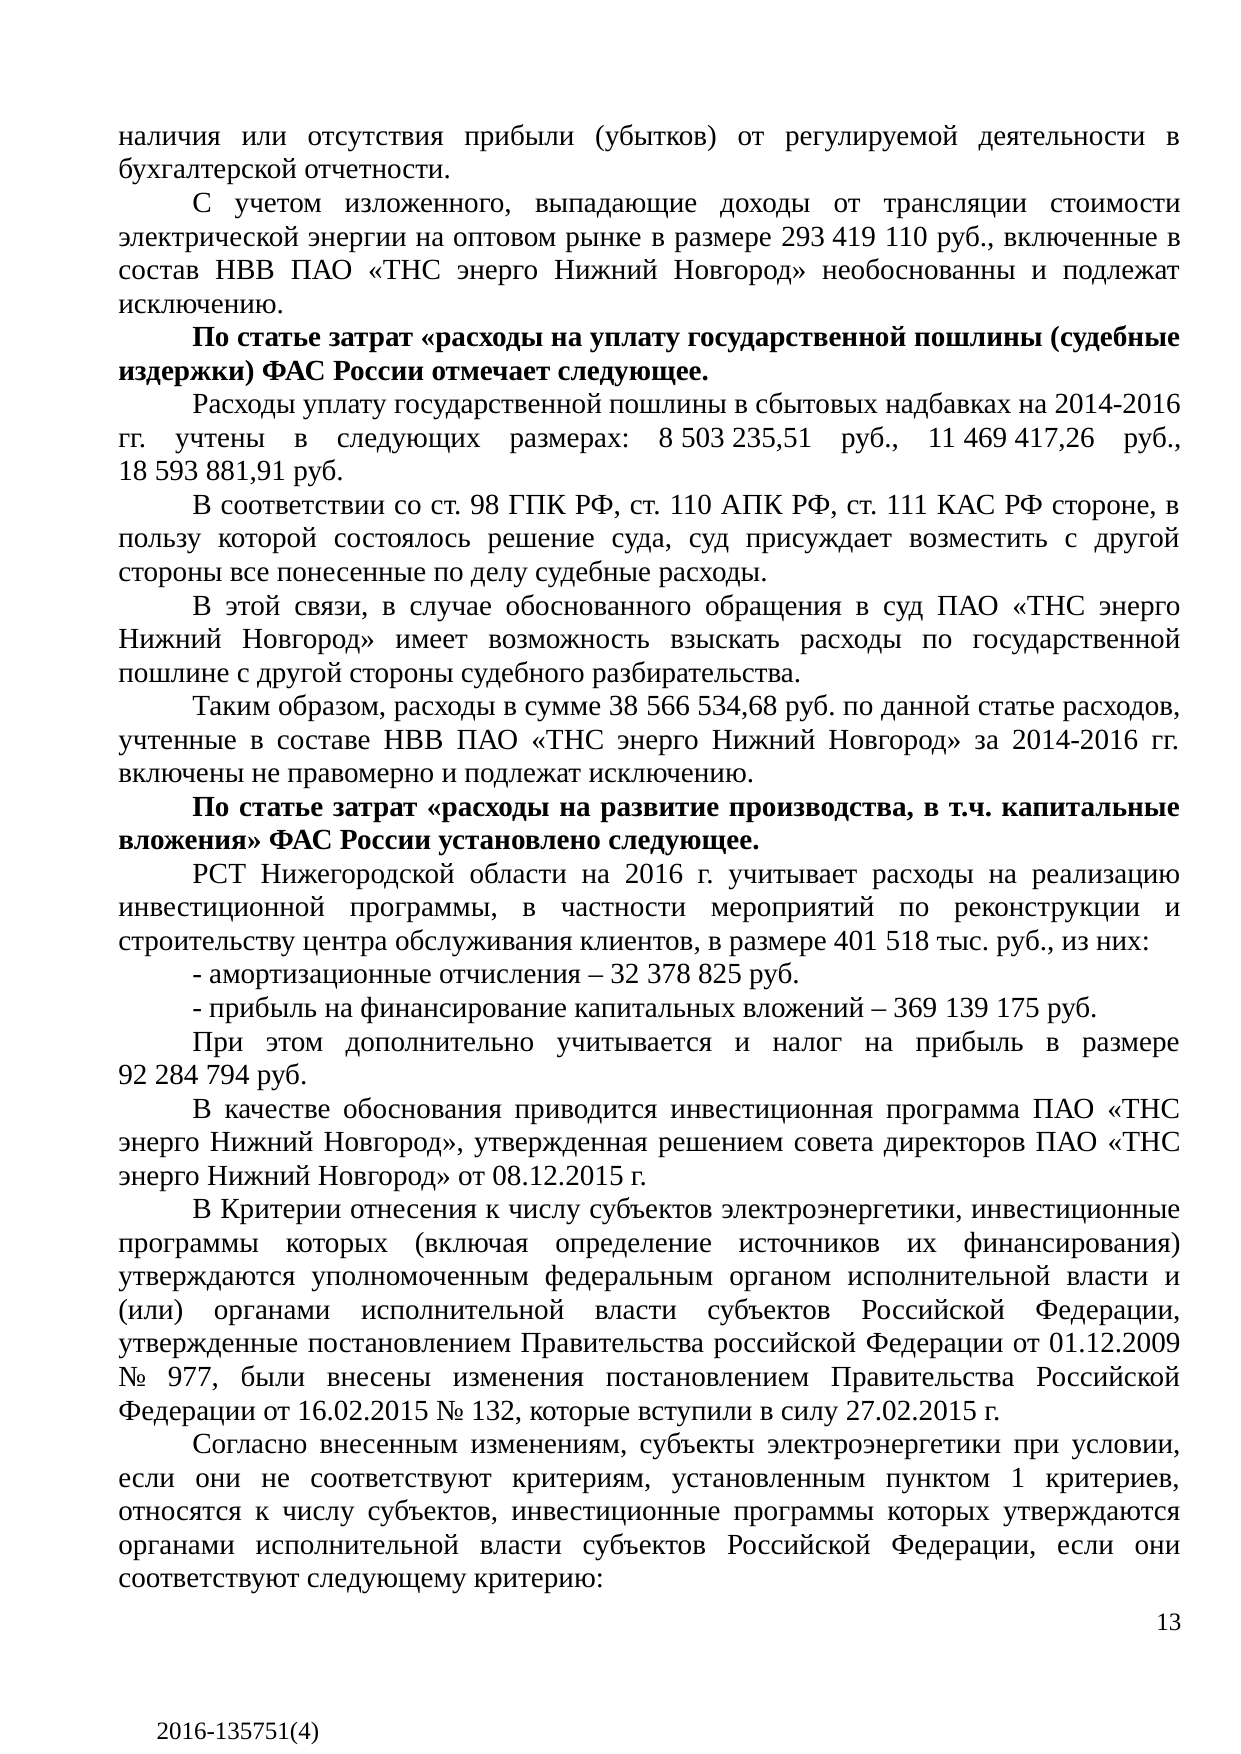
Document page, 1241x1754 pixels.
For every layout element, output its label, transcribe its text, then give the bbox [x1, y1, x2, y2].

text По статье затрат «расходы на развитие производства, в т.ч. капитальные вложения» ФАС России установлено следующее. [118, 789, 1181, 856]
text В качестве обоснования приводится инвестиционная программа ПАО «ТНС энерго Нижний Новгород», утвержденная решением совета директоров ПАО «ТНС энерго Нижний Новгород» от 08.12.2015 г. [118, 1091, 1181, 1191]
text наличия или отсутствия прибыли (убытков) от регулируемой деятельности в бухгалтерской отчетности. [118, 118, 1181, 185]
text - прибыль на финансирование капитальных вложений – 369 139 175 руб. [118, 990, 1181, 1024]
text При этом дополнительно учитывается и налог на прибыль в размере 92 284 794 руб. [118, 1024, 1181, 1091]
text В Критерии отнесения к числу субъектов электроэнергетики, инвестиционные программы которых (включая определение источников их финансирования) утверждаются уполномоченным федеральным органом исполнительной власти и (или) органами исполнительной власти субъектов Российской Федерации, утвержденные постановлением Правительства российской Федерации от 01.12.2009 № 977, были внесены изменения постановлением Правительства Российской Федерации от 16.02.2015 № 132, которые вступили в силу 27.02.2015 г. [118, 1191, 1181, 1426]
text РСТ Нижегородской области на 2016 г. учитывает расходы на реализацию инвестиционной программы, в частности мероприятий по реконструкции и строительству центра обслуживания клиентов, в размере 401 518 тыс. руб., из них: [118, 856, 1181, 957]
text Таким образом, расходы в сумме 38 566 534,68 руб. по данной статье расходов, учтенные в составе НВВ ПАО «ТНС энерго Нижний Новгород» за 2014-2016 гг. включены не правомерно и подлежат исключению. [118, 688, 1181, 789]
text - амортизационные отчисления – 32 378 825 руб. [118, 957, 1181, 990]
text По статье затрат «расходы на уплату государственной пошлины (судебные издержки) ФАС России отмечает следующее. [118, 319, 1181, 386]
text Согласно внесенным изменениям, субъекты электроэнергетики при условии, если они не соответствуют критериям, установленным пунктом 1 критериев, относятся к числу субъектов, инвестиционные программы которых утверждаются органами исполнительной власти субъектов Российской Федерации, если они соответствуют следующему критерию: [118, 1426, 1181, 1594]
text С учетом изложенного, выпадающие доходы от трансляции стоимости электрической энергии на оптовом рынке в размере 293 419 110 руб., включенные в состав НВВ ПАО «ТНС энерго Нижний Новгород» необоснованны и подлежат исключению. [118, 185, 1181, 319]
text Расходы уплату государственной пошлины в сбытовых надбавках на 2014-2016 гг. учтены в следующих размерах: 8 503 235,51 руб., 11 469 417,26 руб., 18 593 881,91 руб. [118, 386, 1181, 487]
text В соответствии со ст. 98 ГПК РФ, ст. 110 АПК РФ, ст. 111 КАС РФ стороне, в пользу которой состоялось решение суда, суд присуждает возместить с другой стороны все понесенные по делу судебные расходы. [118, 487, 1181, 588]
text В этой связи, в случае обоснованного обращения в суд ПАО «ТНС энерго Нижний Новгород» имеет возможность взыскать расходы по государственной пошлине с другой стороны судебного разбирательства. [118, 588, 1181, 688]
